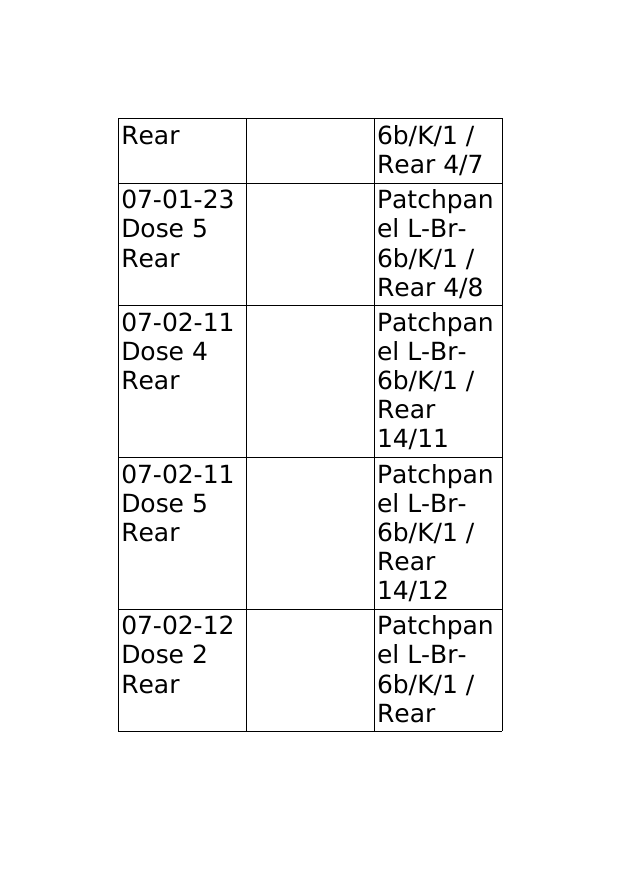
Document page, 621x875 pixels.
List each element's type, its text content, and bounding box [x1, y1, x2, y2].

table_cell Rear [119, 119, 246, 182]
table_cell [247, 306, 374, 457]
table_cell [247, 610, 374, 731]
table_cell 07-01-23 Dose 5 Rear [119, 184, 246, 305]
table_cell 07-02-12 Dose 2 Rear [119, 610, 246, 731]
table_cell [247, 184, 374, 305]
table_cell Patchpanel L-Br-6b/K/1 / Rear [375, 610, 502, 731]
table_cell Patchpanel L-Br-6b/K/1 / Rear 14/11 [375, 306, 502, 457]
table_cell Patchpanel L-Br-6b/K/1 / Rear 4/8 [375, 184, 502, 305]
table_cell Patchpanel L-Br-6b/K/1 / Rear 14/12 [375, 458, 502, 608]
table_cell 07-02-11 Dose 5 Rear [119, 458, 246, 608]
table_cell 6b/K/1 / Rear 4/7 [375, 119, 502, 182]
table_cell [247, 119, 374, 182]
table_cell [247, 458, 374, 608]
table_cell 07-02-11 Dose 4 Rear [119, 306, 246, 457]
